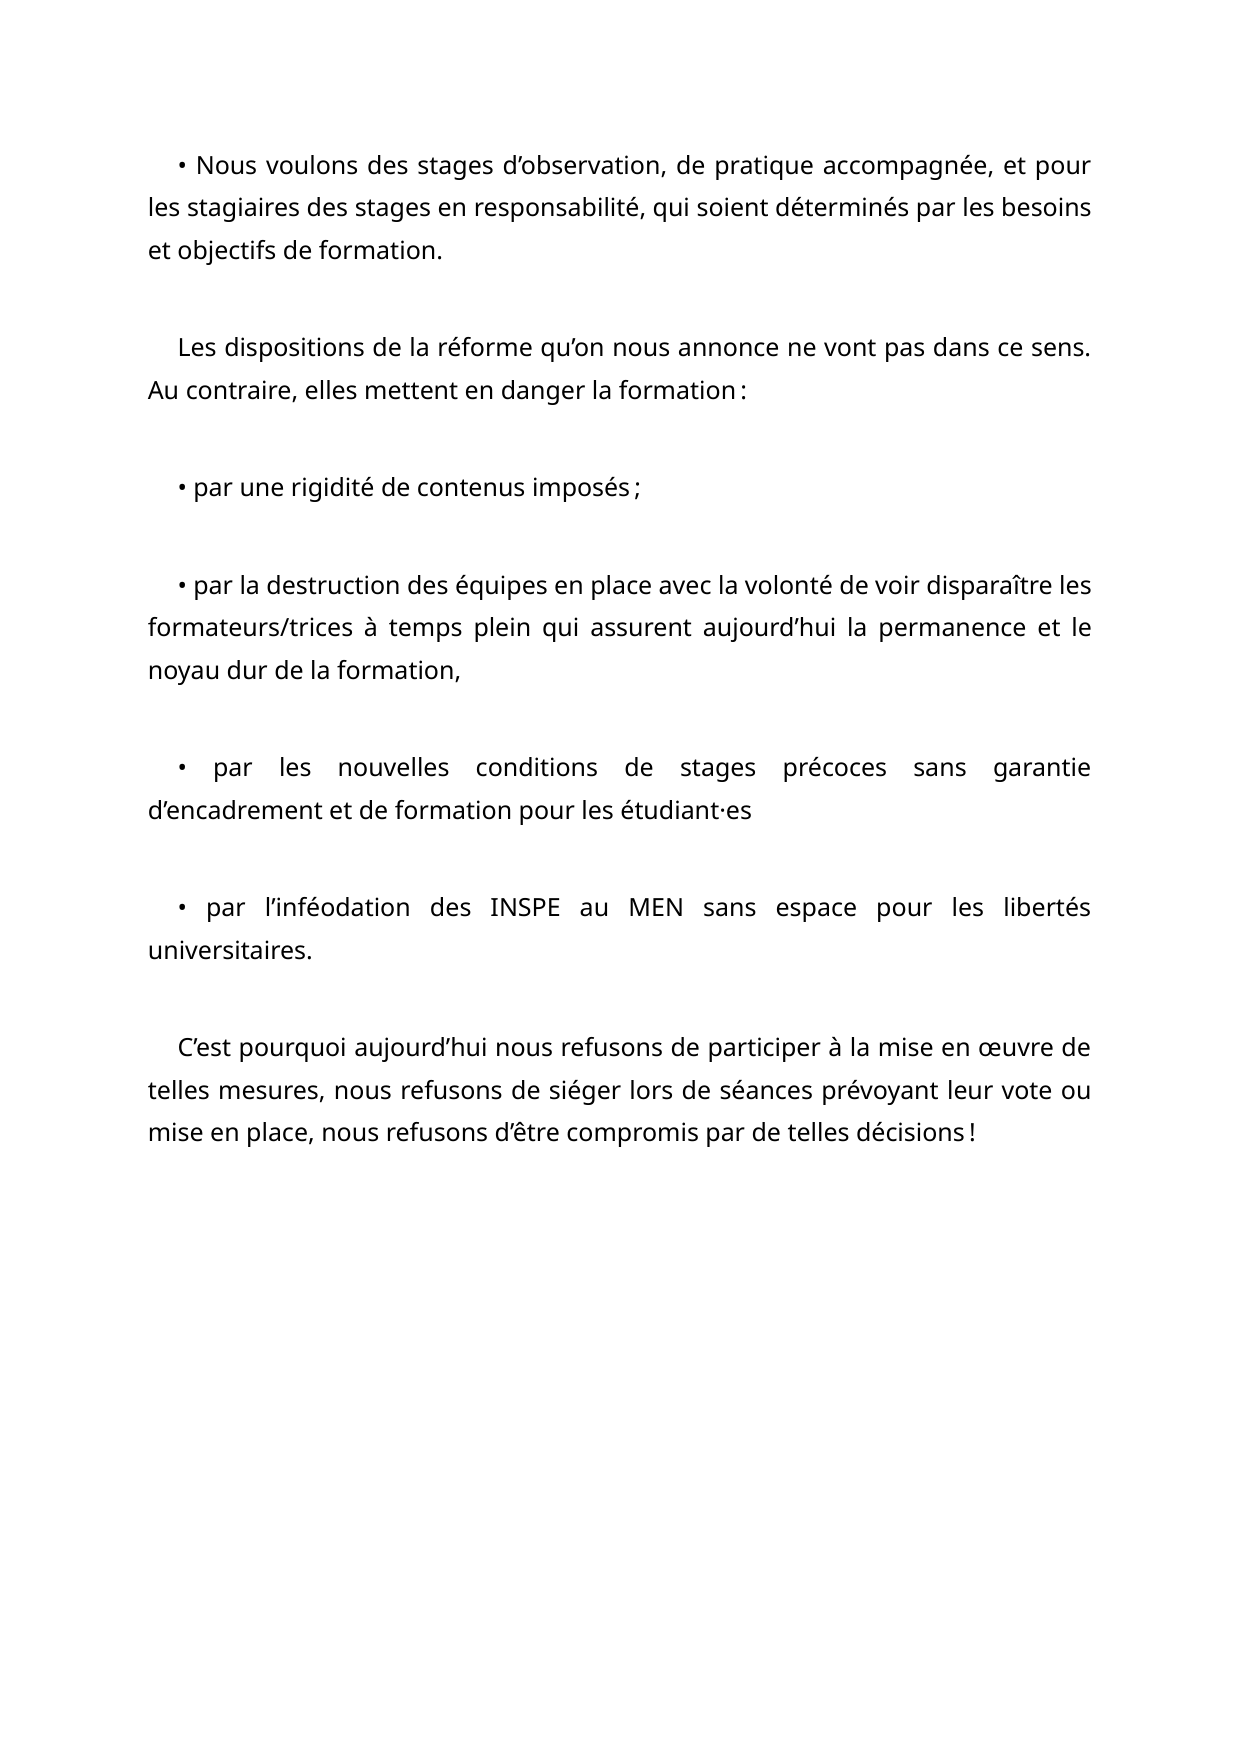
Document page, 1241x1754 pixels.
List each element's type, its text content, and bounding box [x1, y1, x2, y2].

text • par une rigidité de contenus imposés ; [148, 470, 1093, 504]
text • par l’inféodation des INSPE au MEN sans espace pour les libertés universitaires. [148, 890, 1093, 967]
text • par la destruction des équipes en place avec la volonté de voir disparaître les formateurs/trices à temps plein qui assurent aujourd’hui la permanence et le noyau dur de la formation, [148, 568, 1093, 687]
text • par les nouvelles conditions de stages précoces sans garantie d’encadrement et de formation pour les étudiant·es [148, 750, 1093, 827]
text • Nous voulons des stages d’observation, de pratique accompagnée, et pour les stagiaires des stages en responsabilité, qui soient déterminés par les besoins et objectifs de formation. [148, 148, 1093, 267]
text Les dispositions de la réforme qu’on nous annonce ne vont pas dans ce sens. Au contraire, elles mettent en danger la formation : [148, 330, 1093, 407]
text C’est pourquoi aujourd’hui nous refusons de participer à la mise en œuvre de telles mesures, nous refusons de siéger lors de séances prévoyant leur vote ou mise en place, nous refusons d’être compromis par de telles décisions ! [148, 1030, 1093, 1149]
